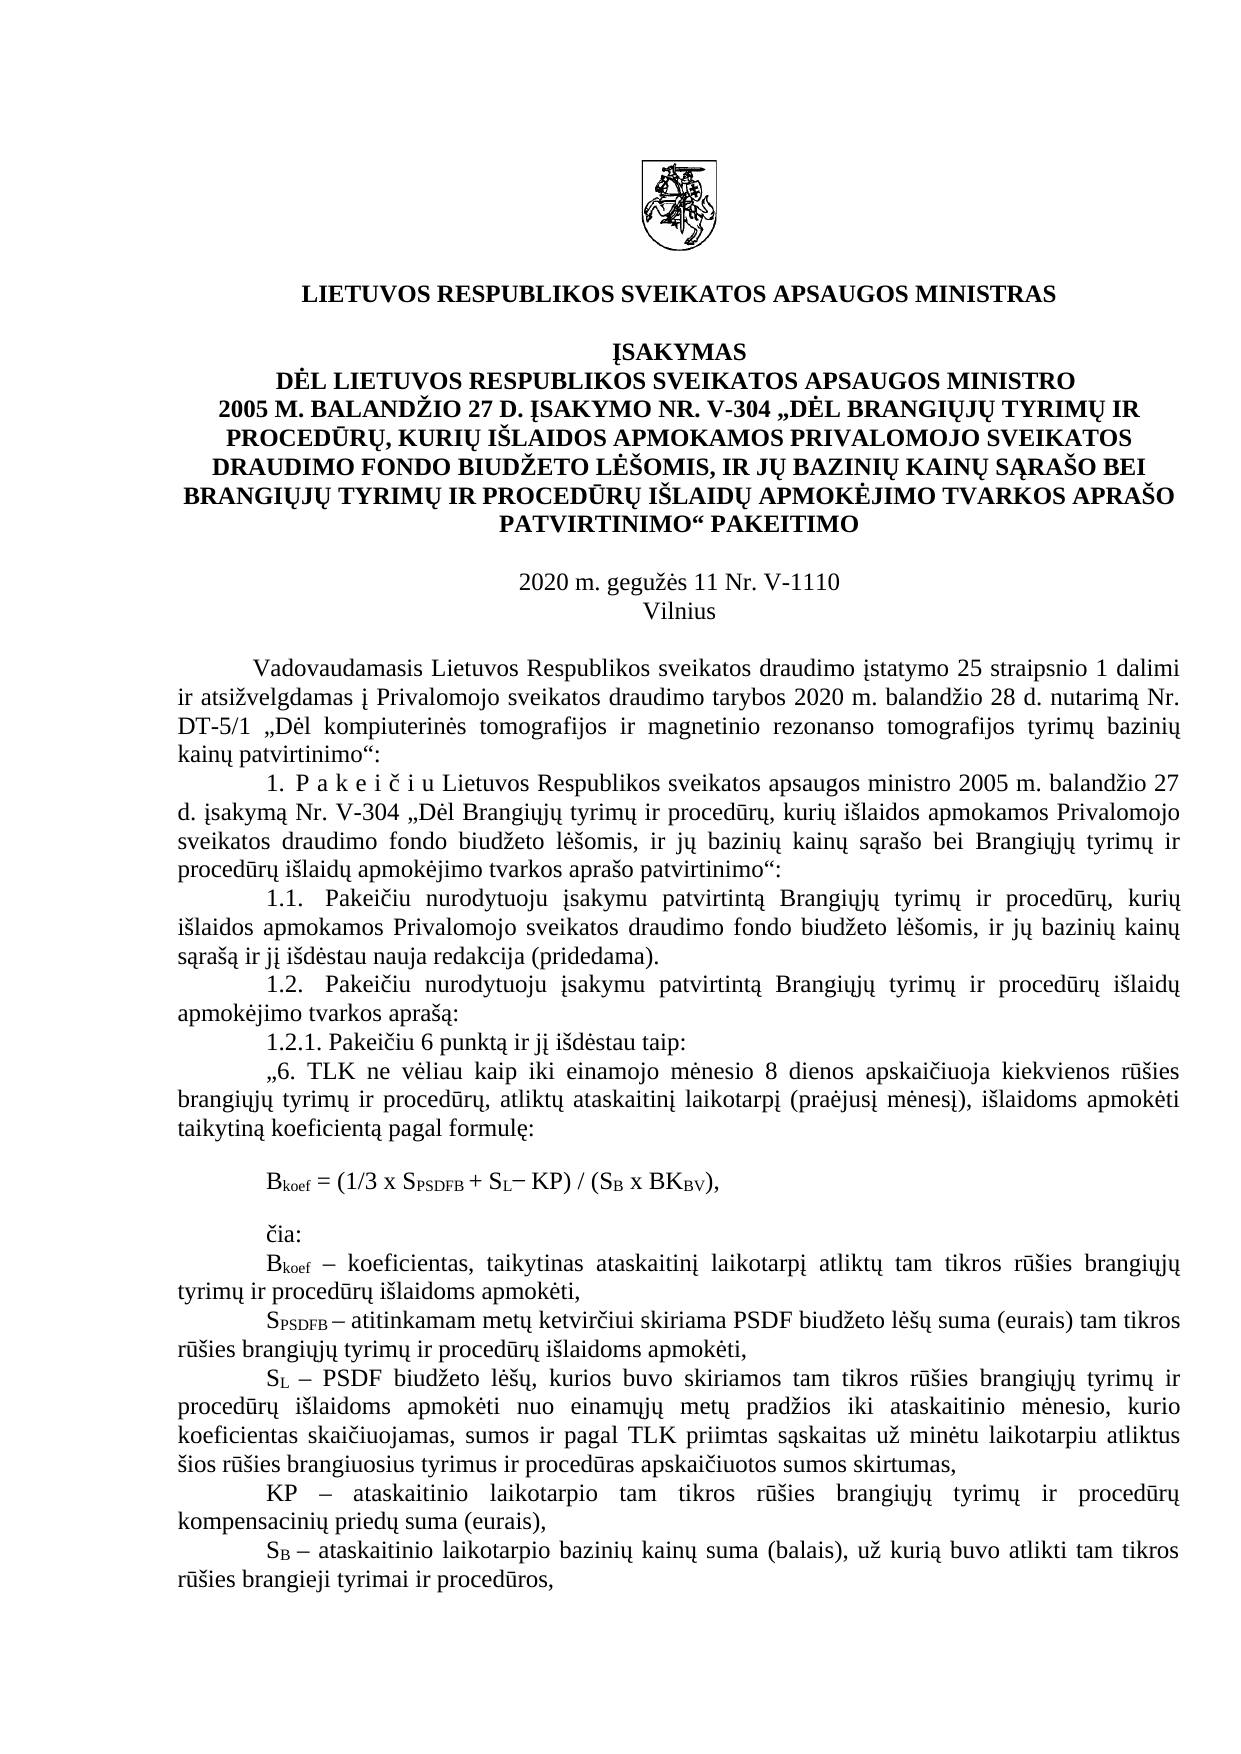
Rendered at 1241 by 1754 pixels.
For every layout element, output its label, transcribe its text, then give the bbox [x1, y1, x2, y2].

text Vadovaudamasis Lietuvos Respublikos sveikatos draudimo įstatymo 25 straipsnio 1 dalimi ir atsižvelgdamas į Privalomojo sveikatos draudimo tarybos 2020 m. balandžio 28 d. nutarimą Nr. DT-5/1 „Dėl kompiuterinės tomografijos ir magnetinio rezonanso tomografijos tyrimų bazinių kainų patvirtinimo“: [177, 653, 1181, 768]
text 1.2. Pakeičiu nurodytuoju įsakymu patvirtintą Brangiųjų tyrimų ir procedūrų išlaidų apmokėjimo tvarkos aprašą: [177, 969, 1181, 1027]
text 2005 M. BALANDŽIO 27 D. ĮSAKYMO NR. V-304 „DĖL BRANGIŲJŲ TYRIMŲ IR PROCEDŪRŲ, KURIŲ IŠLAIDOS APMOKAMOS PRIVALOMOJO SVEIKATOS DRAUDIMO FONDO BIUDŽETO LĖŠOMIS, IR JŲ BAZINIŲ KAINŲ SĄRAŠO BEI BRANGIŲJŲ TYRIMŲ IR PROCEDŪRŲ IŠLAIDŲ APMOKĖJIMO TVARKOS APRAŠO PATVIRTINIMO“ PAKEITIMO [177, 394, 1181, 538]
text SB – ataskaitinio laikotarpio bazinių kainų suma (balais), už kurią buvo atlikti tam tikros rūšies brangieji tyrimai ir procedūros, [177, 1535, 1181, 1593]
text SPSDFB – atitinkamam metų ketvirčiui skiriama PSDF biudžeto lėšų suma (eurais) tam tikros rūšies brangiųjų tyrimų ir procedūrų išlaidoms apmokėti, [177, 1305, 1181, 1363]
text ĮSAKYMAS [177, 337, 1181, 366]
text SL – PSDF biudžeto lėšų, kurios buvo skiriamos tam tikros rūšies brangiųjų tyrimų ir procedūrų išlaidoms apmokėti nuo einamųjų metų pradžios iki ataskaitinio mėnesio, kurio koeficientas skaičiuojamas, sumos ir pagal TLK priimtas sąskaitas už minėtu laikotarpiu atliktus šios rūšies brangiuosius tyrimus ir procedūras apskaičiuotos sumos skirtumas, [177, 1363, 1181, 1478]
text čia: [177, 1219, 1181, 1248]
text Vilnius [177, 596, 1181, 624]
text KP – ataskaitinio laikotarpio tam tikros rūšies brangiųjų tyrimų ir procedūrų kompensacinių priedų suma (eurais), [177, 1478, 1181, 1535]
text Bkoef = (1/3 x SPSDFB + SL ̶ KP) / (SB x BKBV), [177, 1166, 1181, 1195]
text DĖL LIETUVOS RESPUBLIKOS SVEIKATOS APSAUGOS MINISTRO [177, 366, 1181, 394]
text LIETUVOS RESPUBLIKOS SVEIKATOS APSAUGOS MINISTRAS [177, 279, 1181, 308]
text 2020 m. gegužės 11 Nr. V-1110 [177, 567, 1181, 596]
text 1.2.1. Pakeičiu 6 punktą ir jį išdėstau taip: [266, 1027, 1181, 1056]
text 1.1. Pakeičiu nurodytuoju įsakymu patvirtintą Brangiųjų tyrimų ir procedūrų, kurių išlaidos apmokamos Privalomojo sveikatos draudimo fondo biudžeto lėšomis, ir jų bazinių kainų sąrašą ir jį išdėstau nauja redakcija (pridedama). [177, 883, 1181, 969]
text „6. TLK ne vėliau kaip iki einamojo mėnesio 8 dienos apskaičiuoja kiekvienos rūšies brangiųjų tyrimų ir procedūrų, atliktų ataskaitinį laikotarpį (praėjusį mėnesį), išlaidoms apmokėti taikytiną koeficientą pagal formulę: [177, 1056, 1181, 1142]
text 1. P a k e i č i u Lietuvos Respublikos sveikatos apsaugos ministro 2005 m. balandžio 27 d. įsakymą Nr. V-304 „Dėl Brangiųjų tyrimų ir procedūrų, kurių išlaidos apmokamos Privalomojo sveikatos draudimo fondo biudžeto lėšomis, ir jų bazinių kainų sąrašo bei Brangiųjų tyrimų ir procedūrų išlaidų apmokėjimo tvarkos aprašo patvirtinimo“: [177, 768, 1181, 883]
text Bkoef – koeficientas, taikytinas ataskaitinį laikotarpį atliktų tam tikros rūšies brangiųjų tyrimų ir procedūrų išlaidoms apmokėti, [177, 1248, 1181, 1305]
